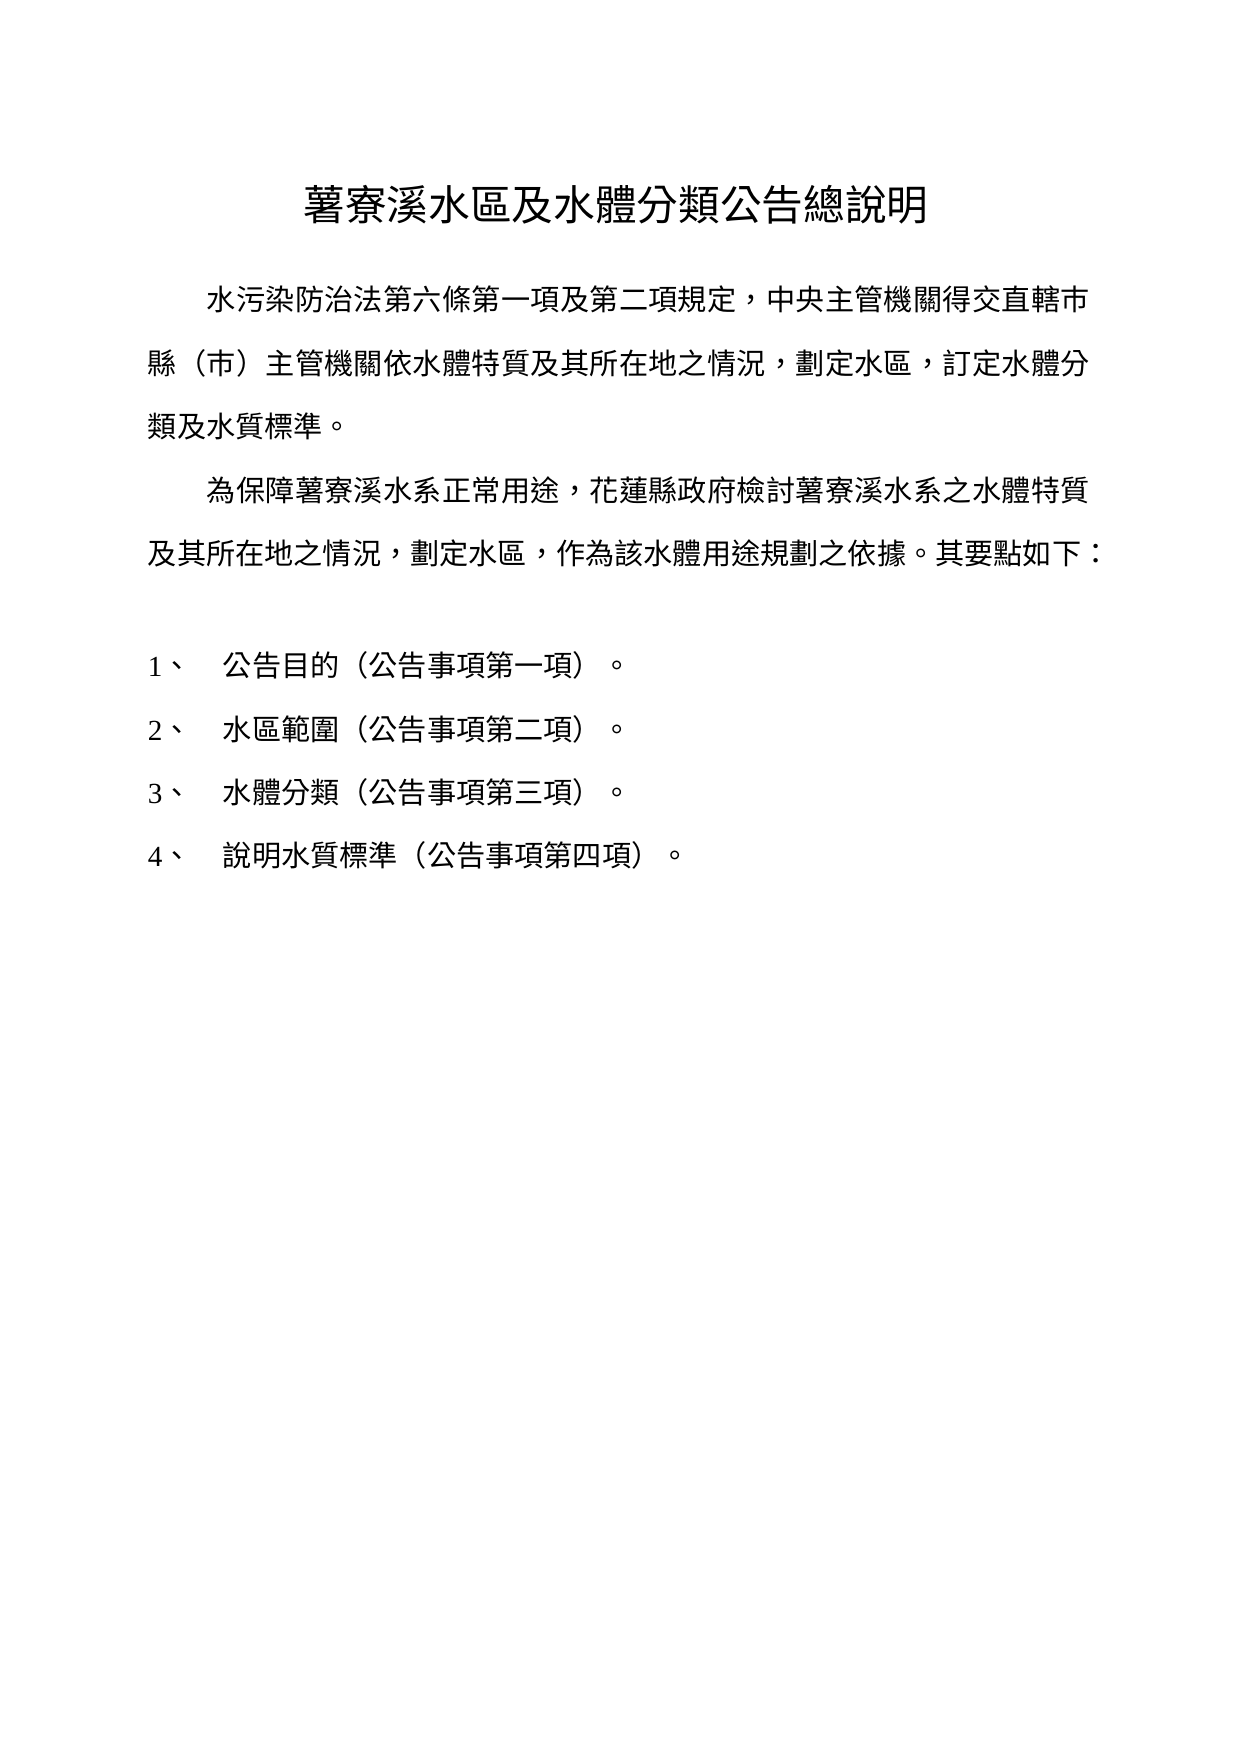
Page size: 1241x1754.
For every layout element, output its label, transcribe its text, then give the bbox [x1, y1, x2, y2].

list 說明水質標準（公告事項第四項）。 [148, 833, 1092, 875]
list 公告目的（公告事項第一項）。 [148, 643, 1092, 685]
list 水體分類（公告事項第三項）。 [148, 769, 1092, 812]
text 薯寮溪水區及水體分類公告總說明 [148, 164, 1084, 239]
text 為保障薯寮溪水系正常用途，花蓮縣政府檢討薯寮溪水系之水體特質及其所在地之情況，劃定水區，作為該水體用途規劃之依據。其要點如下： [148, 467, 1092, 573]
list 水區範圍（公告事項第二項）。 [148, 706, 1092, 748]
text 水污染防治法第六條第一項及第二項規定，中央主管機關得交直轄巿、縣（巿）主管機關依水體特質及其所在地之情況，劃定水區，訂定水體分類及水質標準。 [148, 277, 1092, 446]
